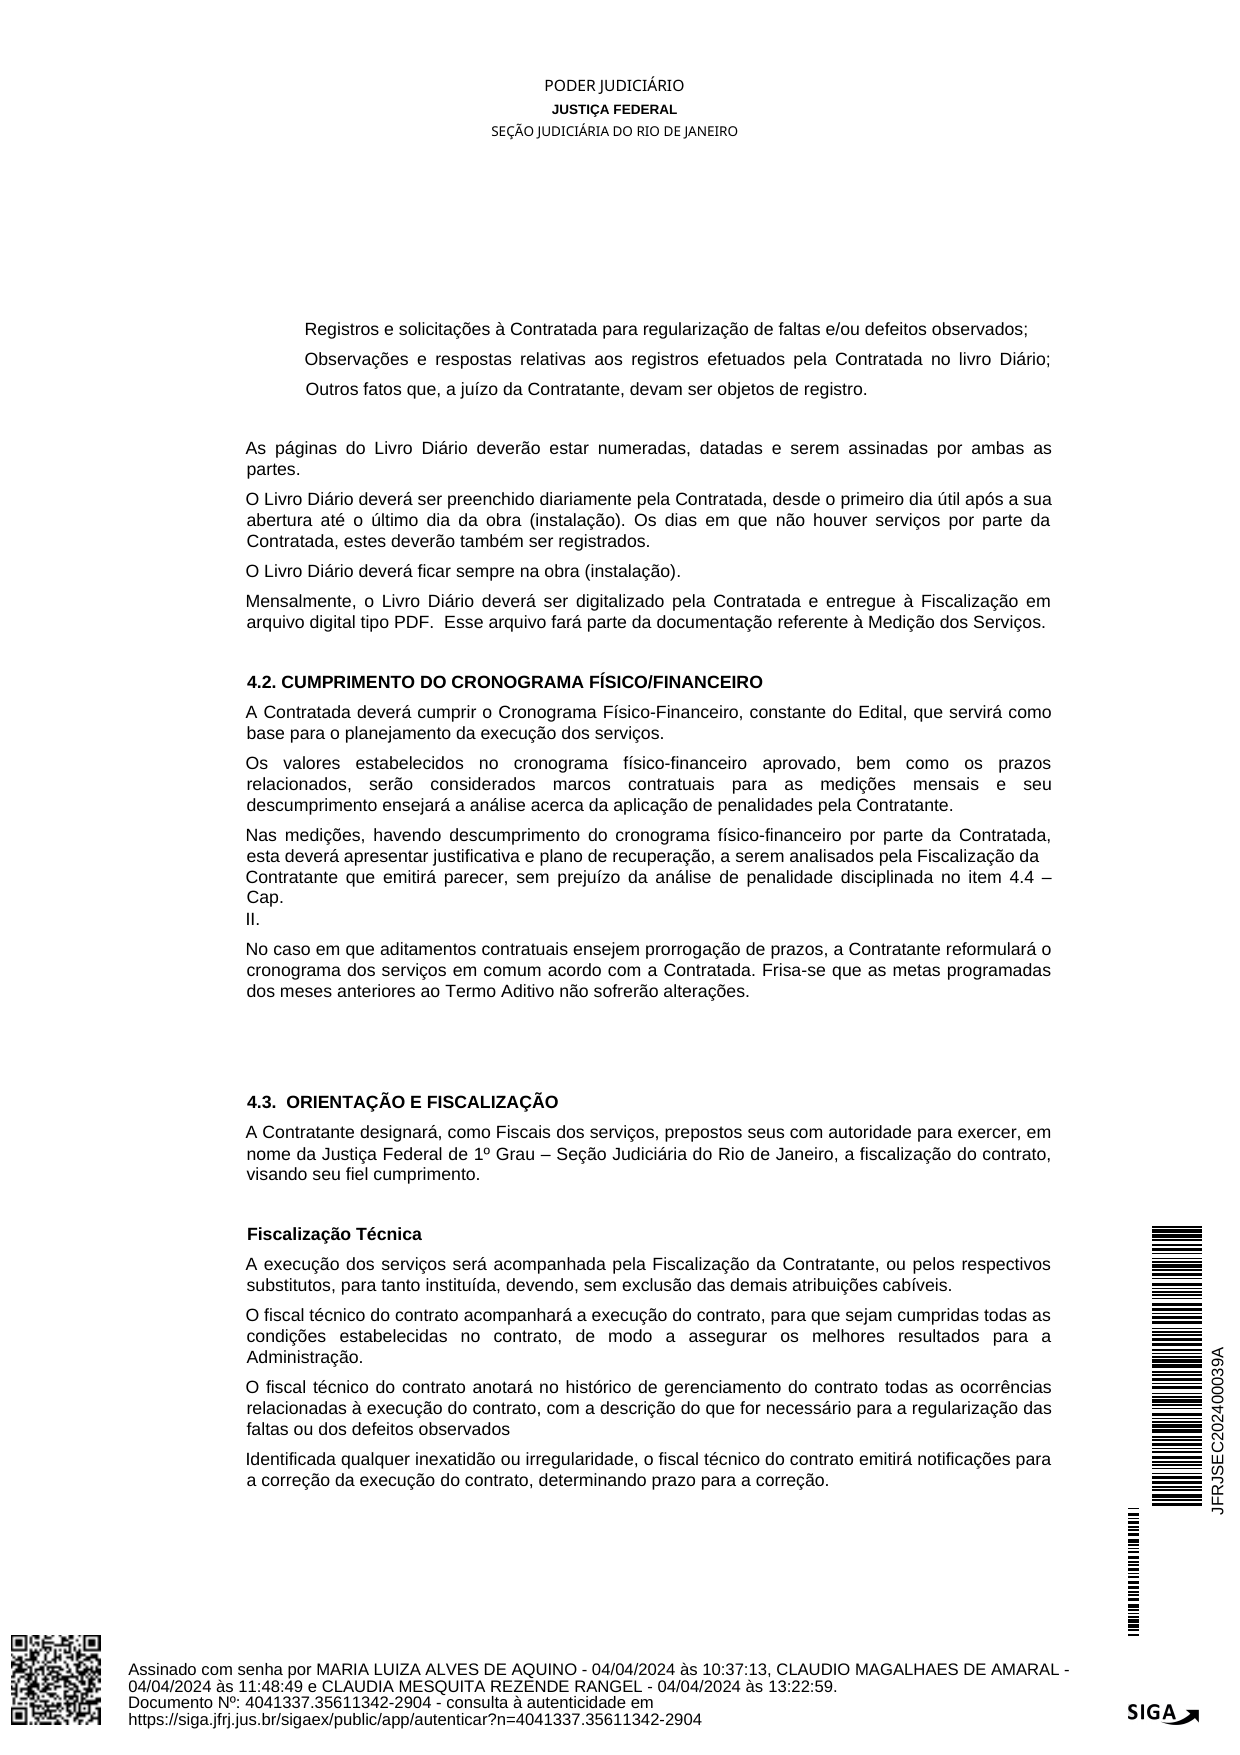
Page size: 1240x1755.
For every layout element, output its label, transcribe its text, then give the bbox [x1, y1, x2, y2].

text O fiscal técnico do contrato acompanhará a execução do contrato, para que sejam cumpridas todas as condições estabelecidas no contrato, de modo a assegurar os melhores resultados para a Administração. [245, 1305, 1052, 1367]
text Os valores estabelecidos no cronograma físico-financeiro aprovado, bem como os prazos relacionados, serão considerados marcos contratuais para as medições mensais e seu descumprimento ensejará a análise acerca da aplicação de penalidades pela Contratante. [245, 753, 1052, 815]
text Mensalmente, o Livro Diário deverá ser digitalizado pela Contratada e entregue à Fiscalização em arquivo digital tipo PDF. Esse arquivo fará parte da documentação referente à Medição dos Serviços. [245, 591, 1052, 632]
text Nas medições, havendo descumprimento do cronograma físico-financeiro por parte da Contratada, esta deverá apresentar justificativa e plano de recuperação, a serem analisados pela Fiscalização da [245, 824, 1052, 866]
subtitle 4.3. ORIENTAÇÃO E FISCALIZAÇÃO [247, 1092, 1052, 1113]
text O Livro Diário deverá ser preenchido diariamente pela Contratada, desde o primeiro dia útil após a sua abertura até o último dia da obra (instalação). Os dias em que não houver serviços por parte da Contratada, estes deverão também ser registrados. [245, 489, 1052, 551]
text Registros e solicitações à Contratada para regularização de faltas e/ou defeitos observados; [304, 318, 1052, 339]
text Identificada qualquer inexatidão ou irregularidade, o fiscal técnico do contrato emitirá notificações para a correção da execução do contrato, determinando prazo para a correção. [245, 1449, 1052, 1490]
text No caso em que aditamentos contratuais ensejem prorrogação de prazos, a Contratante reformulará o cronograma dos serviços em comum acordo com a Contratada. Frisa-se que as metas programadas dos meses anteriores ao Termo Aditivo não sofrerão alterações. [245, 939, 1052, 1001]
text O fiscal técnico do contrato anotará no histórico de gerenciamento do contrato todas as ocorrências relacionadas à execução do contrato, com a descrição do que for necessário para a regularização das faltas ou dos defeitos observados [245, 1377, 1052, 1439]
text II. [245, 909, 1052, 929]
text O Livro Diário deverá ficar sempre na obra (instalação). [245, 561, 1052, 581]
text As páginas do Livro Diário deverão estar numeradas, datadas e serem assinadas por ambas as partes. [245, 438, 1052, 479]
subtitle Fiscalização Técnica [247, 1224, 1052, 1244]
text A Contratante designará, como Fiscais dos serviços, prepostos seus com autoridade para exercer, em nome da Justiça Federal de 1º Grau – Seção Judiciária do Rio de Janeiro, a fiscalização do contrato, visando seu fiel cumprimento. [245, 1122, 1052, 1184]
text Contratante que emitirá parecer, sem prejuízo da análise de penalidade disciplinada no item 4.4 – Cap. [245, 866, 1052, 908]
text A execução dos serviços será acompanhada pela Fiscalização da Contratante, ou pelos respectivos substitutos, para tanto instituída, devendo, sem exclusão das demais atribuições cabíveis. [245, 1254, 1052, 1295]
text Observações e respostas relativas aos registros efetuados pela Contratada no livro Diário; Outros fatos que, a juízo da Contratante, devam ser objetos de registro. [304, 348, 1052, 399]
text A Contratada deverá cumprir o Cronograma Físico-Financeiro, constante do Edital, que servirá como base para o planejamento da execução dos serviços. [245, 702, 1052, 743]
subtitle 4.2. CUMPRIMENTO DO CRONOGRAMA FÍSICO/FINANCEIRO [247, 672, 1052, 692]
